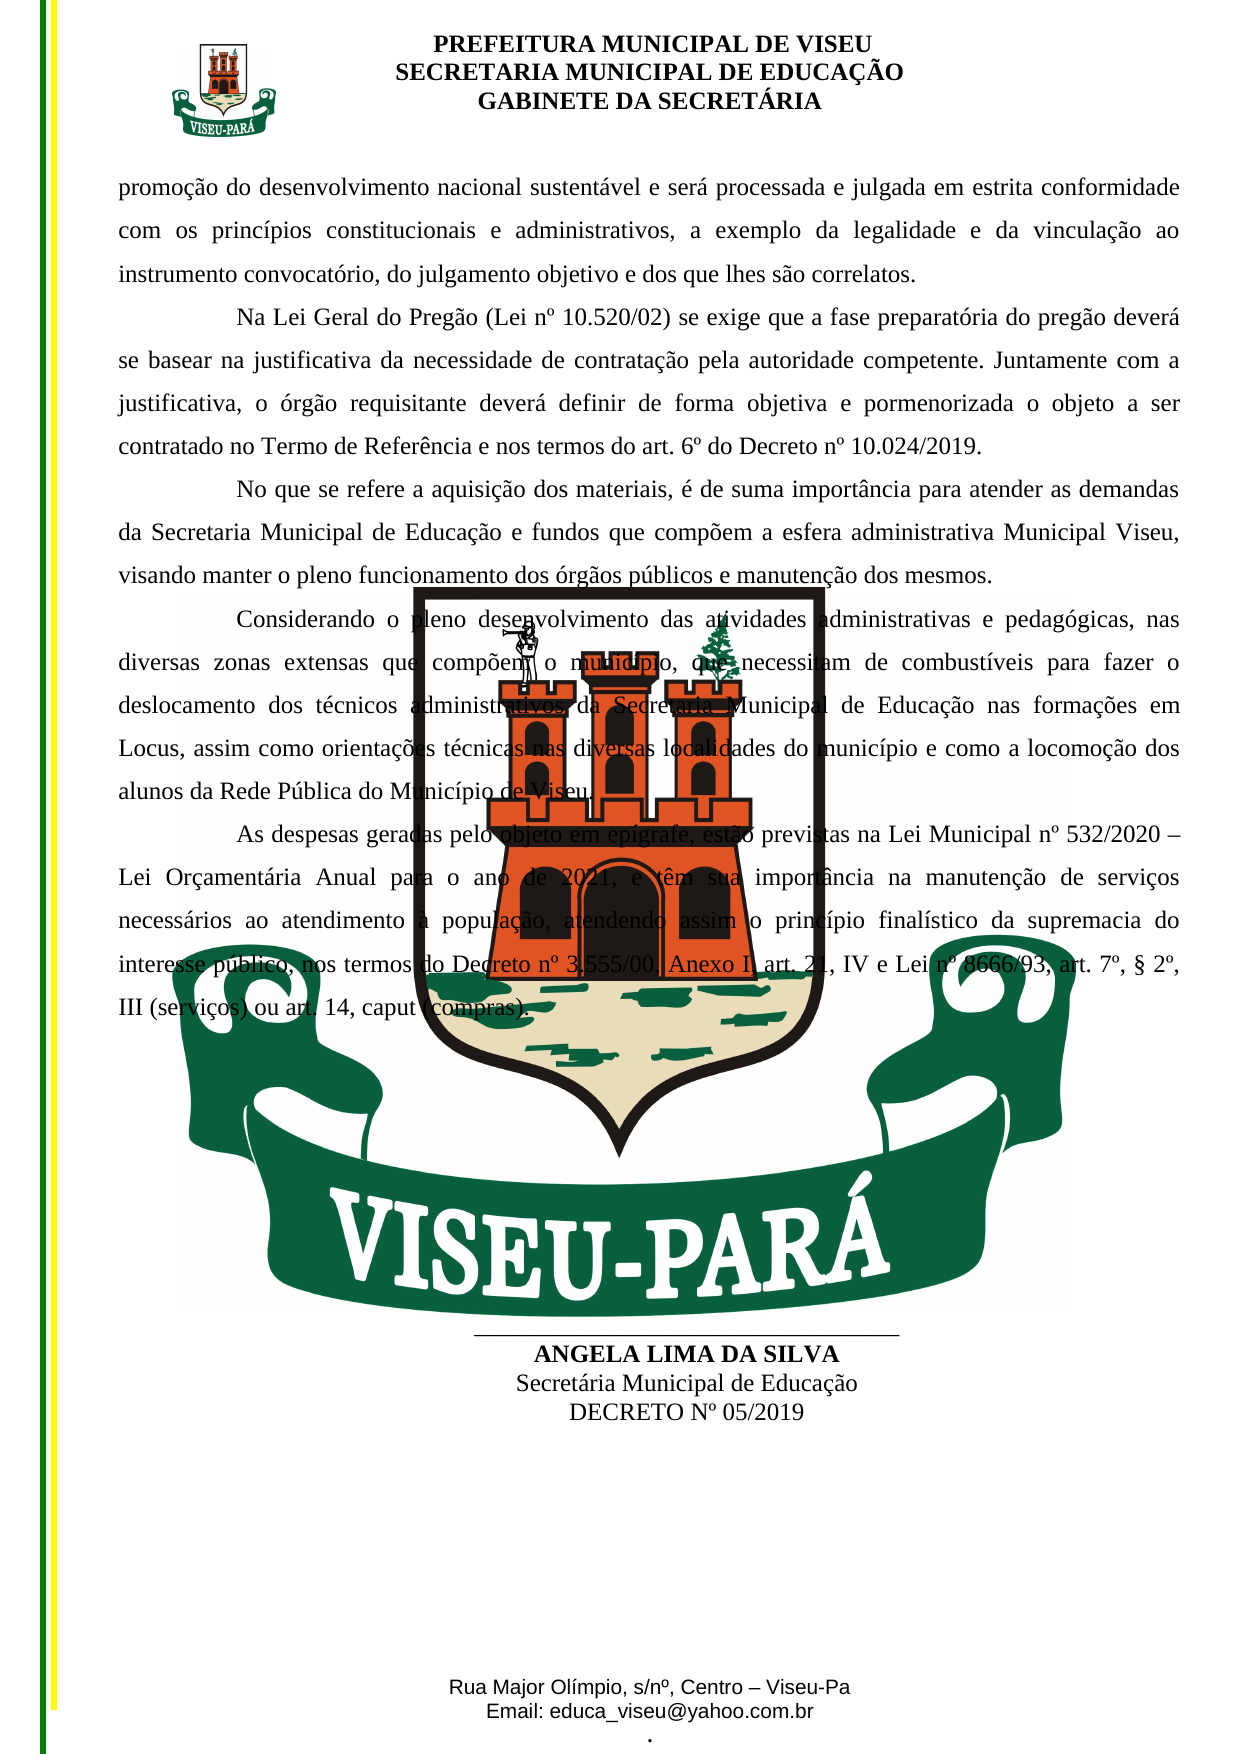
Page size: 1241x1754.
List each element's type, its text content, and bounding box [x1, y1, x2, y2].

picture [172, 589, 1076, 604]
picture [172, 44, 276, 137]
text Na Lei Geral do Pregão (Lei nº 10.520/02) se exige que a fase preparatória do pregão deverá se basear na justificativa da necessidade de contratação pela autoridade competente. Juntamente com a justificativa, o órgão requisitante deverá definir de forma objetiva e pormenorizada o objeto a ser contratado no Termo de Referência e nos termos do art. 6º do Decreto nº 10.024/2019. [118, 302, 1181, 460]
text Secretária Municipal de Educação [118, 1368, 1181, 1397]
text __________________________________ [118, 1310, 1181, 1339]
text promoção do desenvolvimento nacional sustentável e será processada e julgada em estrita conformidade com os princípios constitucionais e administrativos, a exemplo da legalidade e da vinculação ao instrumento convocatório, do julgamento objetivo e dos que lhes são correlatos. [118, 172, 1181, 287]
text DECRETO Nº 05/2019 [118, 1397, 1181, 1425]
text As despesas geradas pelo objeto em epígrafe, estão previstas na Lei Municipal nº 532/2020 – Lei Orçamentária Anual para o ano de 2021, e têm sua importância na manutenção de serviços necessários ao atendimento à população, atendendo assim o princípio finalístico da supremacia do interesse público, nos termos do Decreto nº 3.555/00, Anexo I, art. 21, IV e Lei nº 8666/93, art. 7º, § 2º, III (serviços) ou art. 14, caput (compras). [118, 819, 1181, 1021]
picture [172, 1021, 1076, 1310]
text No que se refere a aquisição dos materiais, é de suma importância para atender as demandas da Secretaria Municipal de Educação e fundos que compõem a esfera administrativa Municipal Viseu, visando manter o pleno funcionamento dos órgãos públicos e manutenção dos mesmos. [118, 474, 1181, 589]
picture [172, 805, 1076, 819]
text ANGELA LIMA DA SILVA [118, 1339, 1181, 1368]
text Considerando o pleno desenvolvimento das atividades administrativas e pedagógicas, nas diversas zonas extensas que compõem o município, que necessitam de combustíveis para fazer o deslocamento dos técnicos administrativos da Secretaria Municipal de Educação nas formações em Locus, assim como orientações técnicas nas diversas localidades do município e como a locomoção dos alunos da Rede Pública do Município de Viseu. [118, 604, 1181, 805]
